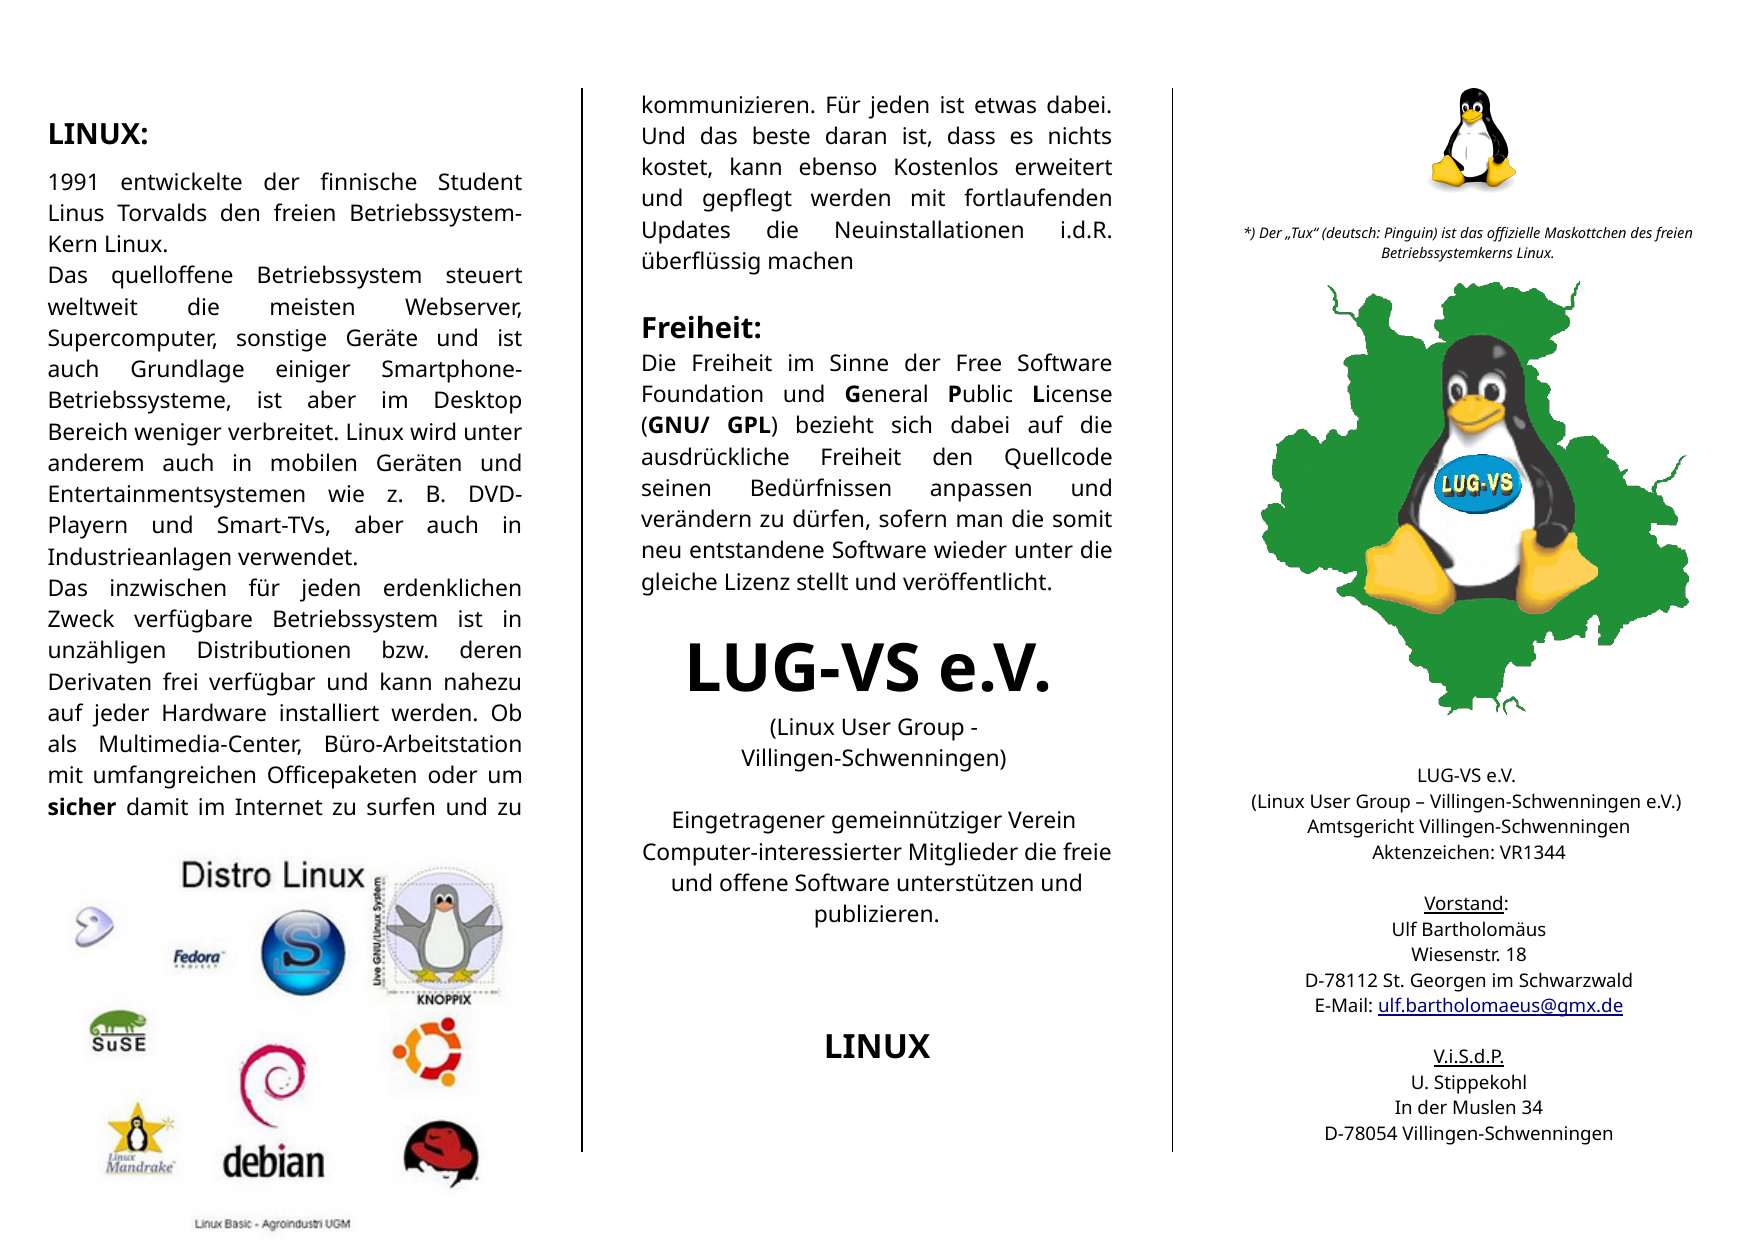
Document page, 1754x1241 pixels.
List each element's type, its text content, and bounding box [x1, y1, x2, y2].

picture [1426, 88, 1516, 194]
text D-78112 St. Georgen im Schwarzwald [1231, 967, 1707, 992]
text *) Der „Tux“ (deutsch: Pinguin) ist das offizielle Maskottchen des freien Betriebssystemkerns Linux. [1231, 223, 1707, 263]
text U. Stippekohl [1231, 1069, 1707, 1094]
text D-78054 Villingen-Schwenningen [1231, 1120, 1707, 1146]
text LUG-VS e.V. [641, 620, 1113, 711]
text Aktenzeichen: VR1344 [1231, 839, 1707, 865]
picture [1248, 268, 1703, 718]
text Eingetragener gemeinnütziger Verein [641, 804, 1113, 836]
text Computer-interessierter Mitglieder die freie und offene Software unterstützen und publizieren. [641, 836, 1113, 929]
text E-Mail: ulf.bartholomaeus@gmx.de [1231, 992, 1707, 1018]
text Ulf Bartholomäus [1231, 916, 1707, 941]
subtitle LINUX: [47, 113, 523, 153]
text V.i.S.d.P. [1231, 1043, 1707, 1069]
text (Linux User Group – Villingen-Schwenningen e.V.) [1231, 788, 1707, 814]
text Wiesenstr. 18 [1231, 941, 1707, 967]
text 1991 entwickelte der finnische Student Linus Torvalds den freien Betriebssystem-Kern Linux. [47, 166, 523, 259]
text (Linux User Group - Villingen-Schwenningen) [641, 711, 1113, 804]
text Amtsgericht Villingen-Schwenningen [1231, 814, 1707, 839]
text Die Freiheit im Sinne der Free Software Foundation und General Public License (GNU/ GPL) bezieht sich dabei auf die ausdrückliche Freiheit den Quellcode seinen Bedürfnissen anpassen und verändern zu dürfen, sofern man die somit neu entstandene Software wieder unter die gleiche Lizenz stellt und veröffentlicht. [641, 347, 1113, 597]
text Das inzwischen für jeden erdenklichen Zweck verfügbare Betriebssystem ist in unzähligen Distributionen bzw. deren Derivaten frei verfügbar und kann nahezu auf jeder Hardware installiert werden. Ob als Multimedia-Center, Büro-Arbeitstation mit umfangreichen Officepaketen oder um sicher damit im Internet zu surfen und zu [47, 572, 523, 822]
text Das quelloffene Betriebssystem steuert welt­weit die meisten Webserver, Supercomputer, sonstige Geräte und ist auch Grundlage einiger Smartphone-Betriebssysteme, ist aber im Desktop Bereich weniger verbreitet. Linux wird unter anderem auch in mobilen Geräten und Entertainmentsystemen wie z. B. DVD-Playern und Smart-TVs, aber auch in Industrieanlagen verwendet. [47, 259, 523, 572]
text LINUX [641, 1023, 1113, 1068]
text kommunizieren. Für jeden ist etwas dabei. Und das beste daran ist, dass es nichts kostet, kann ebenso Kostenlos erweitert und gepflegt werden mit fortlaufenden Updates die Neuinstallationen i.d.R. überflüssig machen [641, 88, 1113, 276]
text Vorstand: [1231, 890, 1707, 916]
text In der Muslen 34 [1231, 1094, 1707, 1120]
picture [51, 845, 518, 1240]
text Freiheit: [641, 307, 1113, 347]
text LUG-VS e.V. [1231, 763, 1707, 788]
